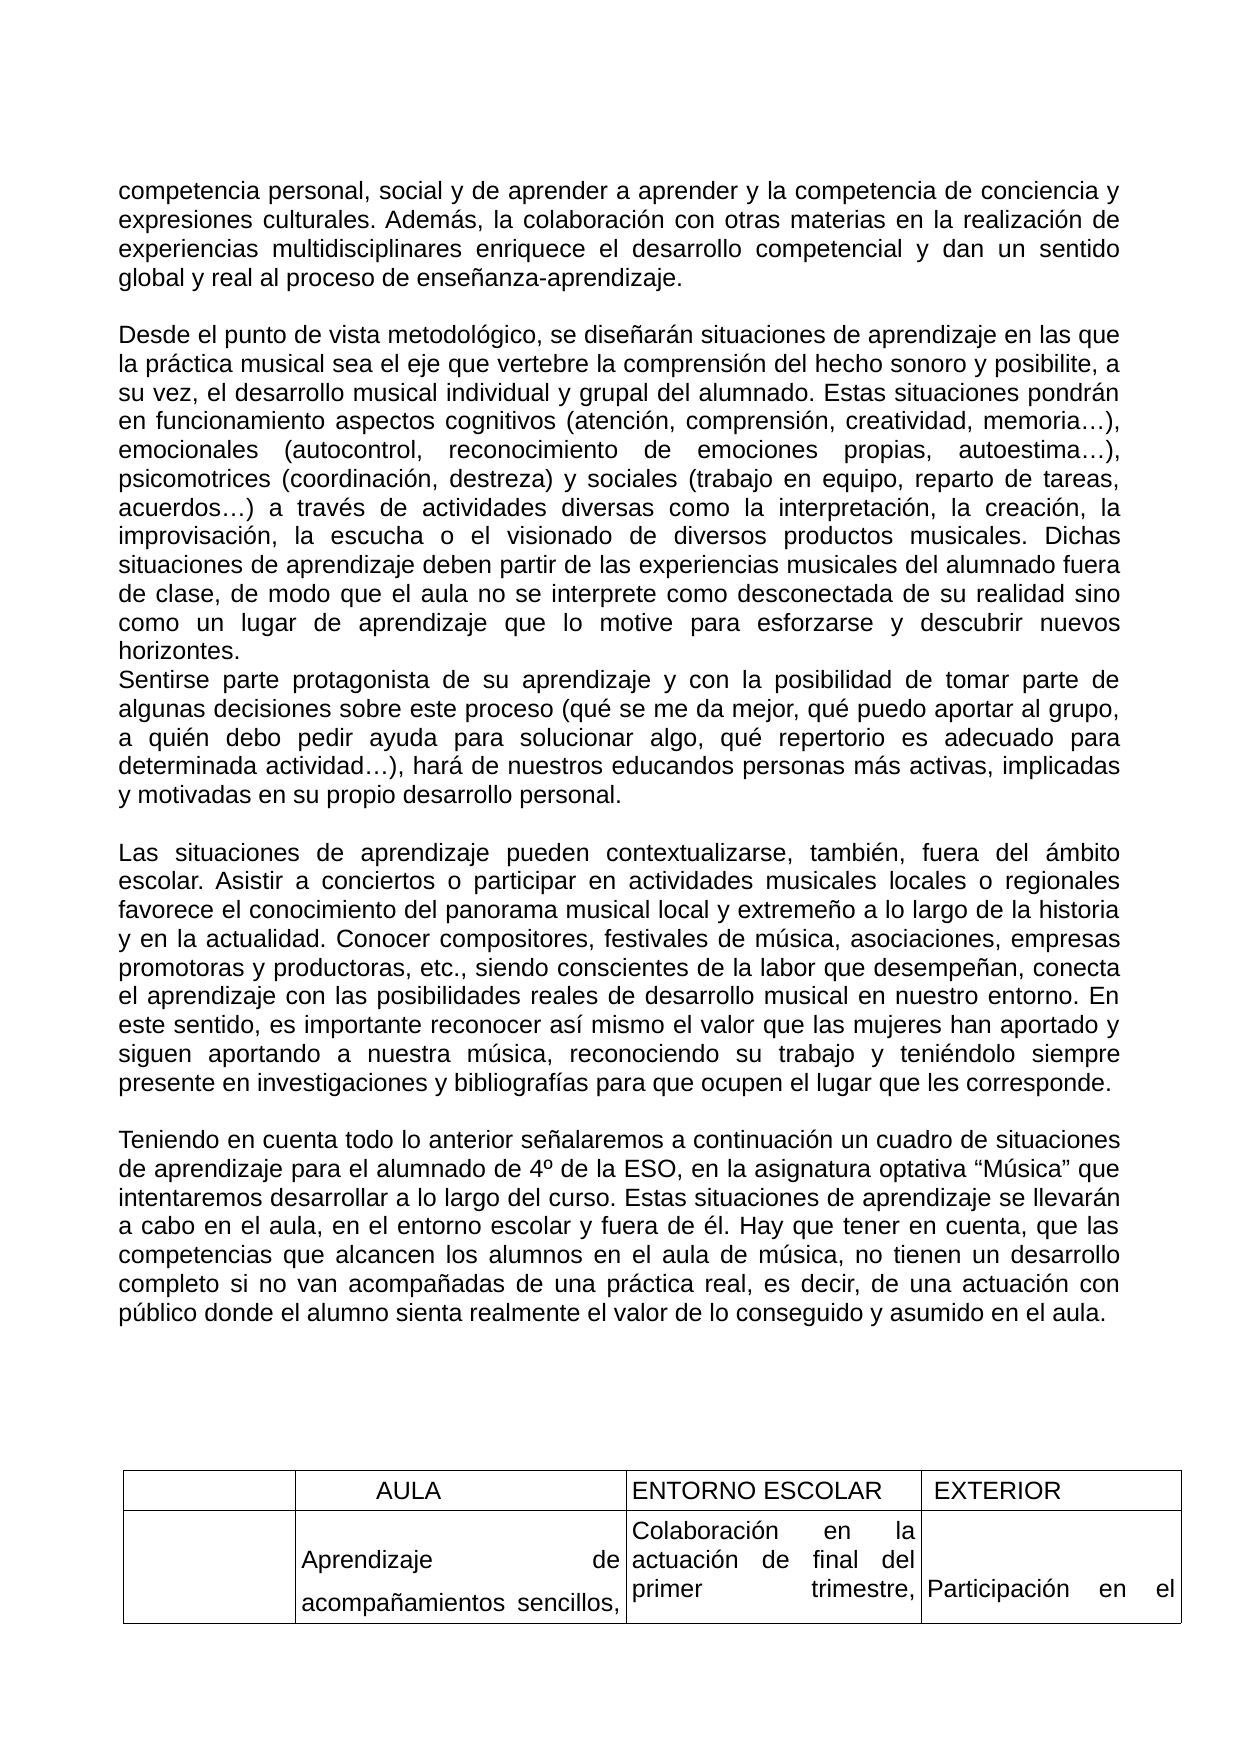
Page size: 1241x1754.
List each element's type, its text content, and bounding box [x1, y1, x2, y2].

text Desde el punto de vista metodológico, se diseñarán situaciones de aprendizaje en las que la práctica musical sea el eje que vertebre la comprensión del hecho sonoro y posibilite, a su vez, el desarrollo musical individual y grupal del alumnado. Estas situaciones pondrán en funcionamiento aspectos cognitivos (atención, comprensión, creatividad, memoria…), emocionales (autocontrol, reconocimiento de emociones propias, autoestima…), psicomotrices (coordinación, destreza) y sociales (trabajo en equipo, reparto de tareas, acuerdos…) a través de actividades diversas como la interpretación, la creación, la improvisación, la escucha o el visionado de diversos productos musicales. Dichas situaciones de aprendizaje deben partir de las experiencias musicales del alumnado fuera de clase, de modo que el aula no se interprete como desconectada de su realidad sino como un lugar de aprendizaje que lo motive para esforzarse y descubrir nuevos horizontes. [118, 320, 1122, 665]
text Teniendo en cuenta todo lo anterior señalaremos a continuación un cuadro de situaciones de aprendizaje para el alumnado de 4º de la ESO, en la asignatura optativa “Música” que intentaremos desarrollar a lo largo del curso. Estas situaciones de aprendizaje se llevarán a cabo en el aula, en el entorno escolar y fuera de él. Hay que tener en cuenta, que las competencias que alcancen los alumnos en el aula de música, no tienen un desarrollo completo si no van acompañadas de una práctica real, es decir, de una actuación con público donde el alumno sienta realmente el valor de lo conseguido y asumido en el aula. [118, 1125, 1122, 1326]
text Sentirse parte protagonista de su aprendizaje y con la posibilidad de tomar parte de algunas decisiones sobre este proceso (qué se me da mejor, qué puedo aportar al grupo, a quién debo pedir ayuda para solucionar algo, qué repertorio es adecuado para determinada actividad…), hará de nuestros educandos personas más activas, implicadas y motivadas en su propio desarrollo personal. [118, 665, 1122, 809]
table_cell Aprendizaje de acompañamientos sencillos, [296, 1511, 626, 1623]
table_header [124, 1471, 295, 1510]
table_cell [124, 1511, 295, 1623]
text Las situaciones de aprendizaje pueden contextualizarse, también, fuera del ámbito escolar. Asistir a conciertos o participar en actividades musicales locales o regionales favorece el conocimiento del panorama musical local y extremeño a lo largo de la historia y en la actualidad. Conocer compositores, festivales de música, asociaciones, empresas promotoras y productoras, etc., siendo conscientes de la labor que desempeñan, conecta el aprendizaje con las posibilidades reales de desarrollo musical en nuestro entorno. En este sentido, es importante reconocer así mismo el valor que las mujeres han aportado y siguen aportando a nuestra música, reconociendo su trabajo y teniéndolo siempre presente en investigaciones y bibliografías para que ocupen el lugar que les corresponde. [118, 838, 1122, 1096]
table_cell Participación en el [922, 1511, 1181, 1623]
table_header AULA [296, 1471, 626, 1510]
table_cell Colaboración en la actuación de final del primer trimestre, [627, 1511, 921, 1623]
text competencia personal, social y de aprender a aprender y la competencia de conciencia y expresiones culturales. Además, la colaboración con otras materias en la realización de experiencias multidisciplinares enriquece el desarrollo competencial y dan un sentido global y real al proceso de enseñanza-aprendizaje. [118, 176, 1122, 291]
table_header ENTORNO ESCOLAR [627, 1471, 921, 1510]
table_header EXTERIOR [922, 1471, 1181, 1510]
